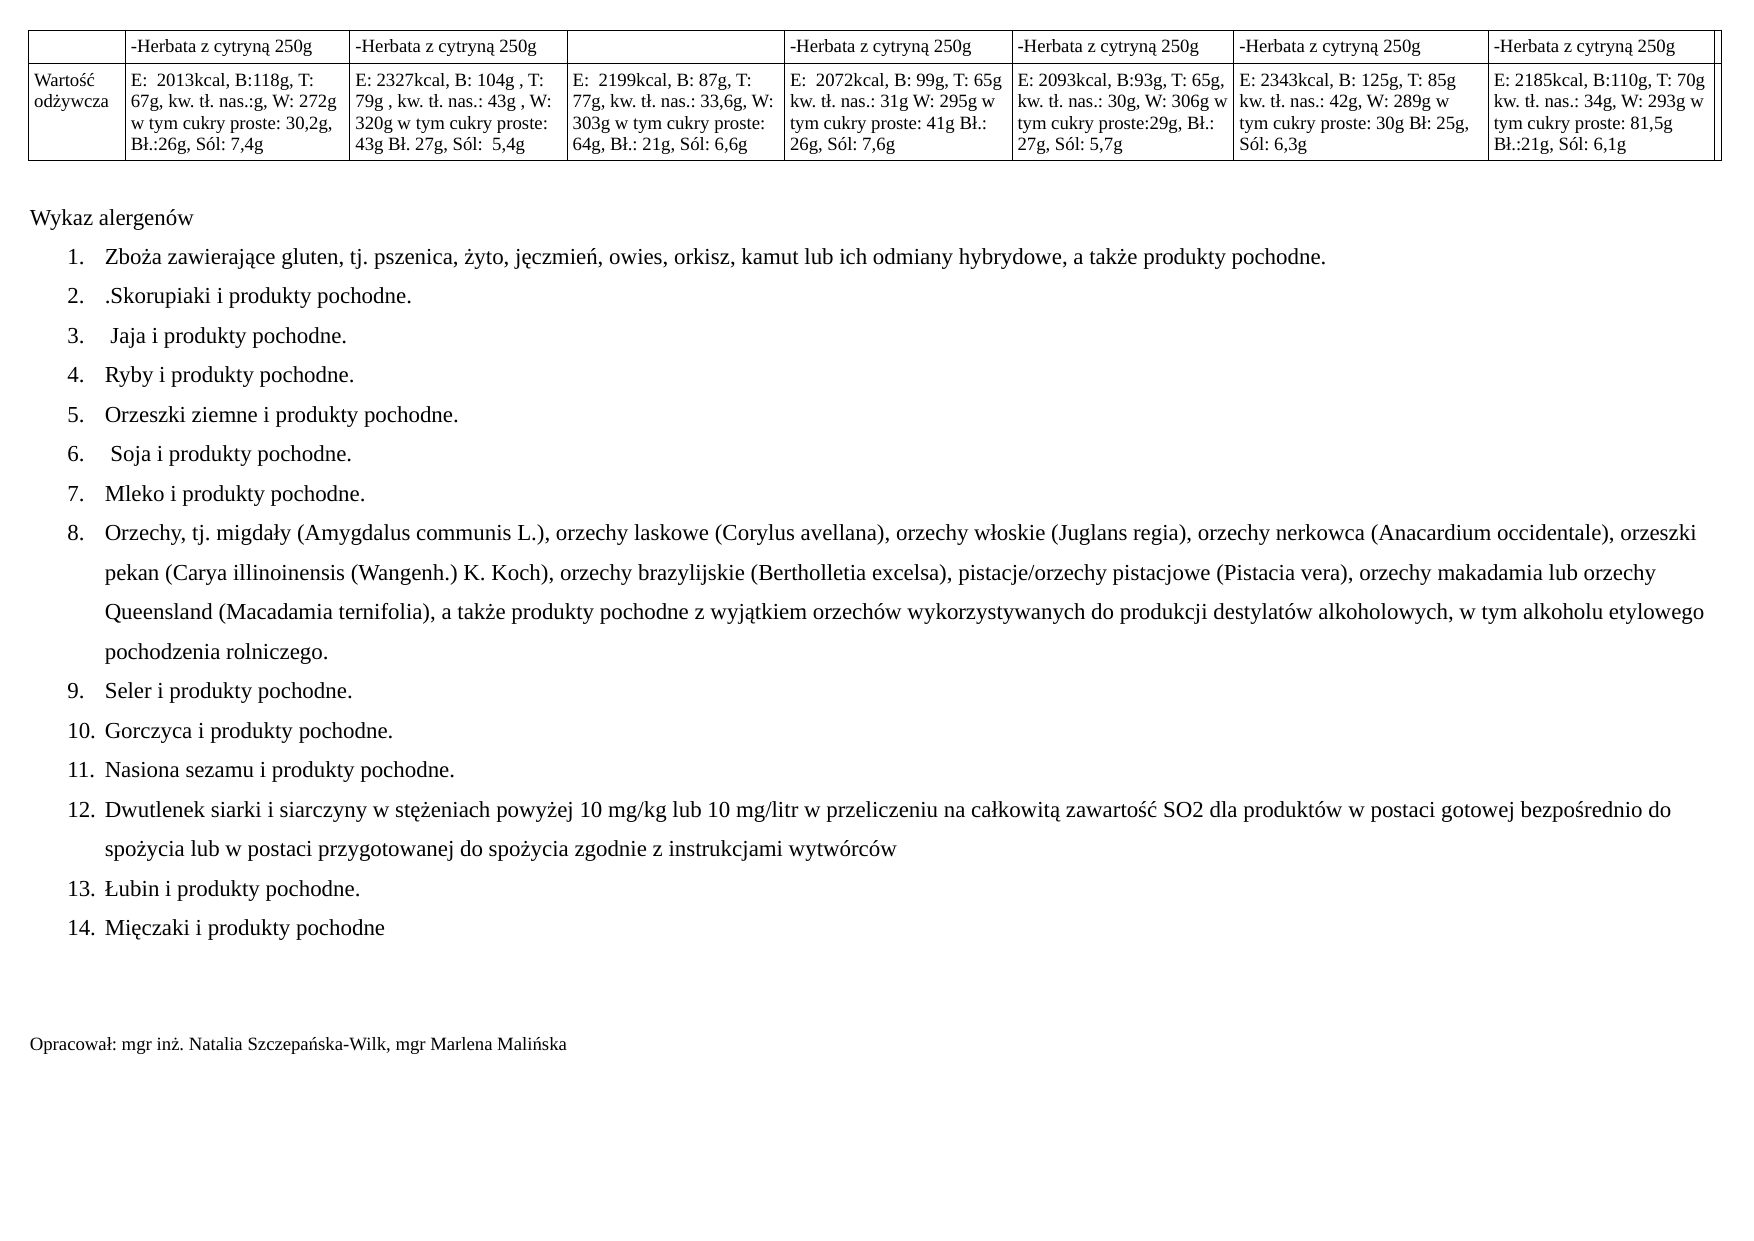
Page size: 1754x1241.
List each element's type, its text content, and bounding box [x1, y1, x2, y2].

list Seler i produkty pochodne. [67, 677, 1724, 704]
table_cell E: 2199kcal, B: 87g, T: 77g, kw. tł. nas.: 33,6g, W: 303g w tym cukry proste: 64g, Bł.: 21g, Sól: 6,6g [568, 64, 784, 160]
list Nasiona sezamu i produkty pochodne. [67, 756, 1724, 783]
text Wykaz alergenów [29, 204, 1724, 230]
list Zboża zawierające gluten, tj. pszenica, żyto, jęczmień, owies, orkisz, kamut lub ich odmiany hybrydowe, a także produkty pochodne. [67, 243, 1724, 269]
table_cell [29, 31, 125, 63]
text Opracował: mgr inż. Natalia Szczepańska-Wilk, mgr Marlena Malińska [29, 1033, 1724, 1054]
table_cell E: 2185kcal, B:110g, T: 70g kw. tł. nas.: 34g, W: 293g w tym cukry proste: 81,5g Bł.:21g, Sól: 6,1g [1489, 64, 1714, 160]
table_cell -Herbata z cytryną 250g [1013, 31, 1233, 63]
list Mleko i produkty pochodne. [67, 480, 1724, 506]
table_cell -Herbata z cytryną 250g [350, 31, 567, 63]
list Dwutlenek siarki i siarczyny w stężeniach powyżej 10 mg/kg lub 10 mg/litr w przeliczeniu na całkowitą zawartość SO2 dla produktów w postaci gotowej bezpośrednio do spożycia lub w postaci przygotowanej do spożycia zgodnie z instrukcjami wytwórców [67, 796, 1724, 862]
table_cell [568, 31, 784, 63]
table_cell -Herbata z cytryną 250g [1234, 31, 1488, 63]
table_cell E: 2072kcal, B: 99g, T: 65g kw. tł. nas.: 31g W: 295g w tym cukry proste: 41g Bł.: 26g, Sól: 7,6g [785, 64, 1012, 160]
table_cell [1715, 31, 1721, 63]
list Gorczyca i produkty pochodne. [67, 717, 1724, 743]
list Orzeszki ziemne i produkty pochodne. [67, 401, 1724, 427]
table_cell Wartość odżywcza [29, 64, 125, 160]
table_cell E: 2093kcal, B:93g, T: 65g, kw. tł. nas.: 30g, W: 306g w tym cukry proste:29g, Bł.: 27g, Sól: 5,7g [1013, 64, 1233, 160]
table_cell E: 2013kcal, B:118g, T: 67g, kw. tł. nas.:g, W: 272g w tym cukry proste: 30,2g, Bł.:26g, Sól: 7,4g [126, 64, 349, 160]
list Łubin i produkty pochodne. [67, 875, 1724, 901]
table_cell -Herbata z cytryną 250g [785, 31, 1012, 63]
table_cell -Herbata z cytryną 250g [1489, 31, 1714, 63]
list Jaja i produkty pochodne. [67, 322, 1724, 348]
list .Skorupiaki i produkty pochodne. [67, 283, 1724, 309]
table_cell [1715, 64, 1721, 160]
table_cell E: 2327kcal, B: 104g , T: 79g , kw. tł. nas.: 43g , W: 320g w tym cukry proste: 43g Bł. 27g, Sól: 5,4g [350, 64, 567, 160]
table_cell -Herbata z cytryną 250g [126, 31, 349, 63]
table_cell E: 2343kcal, B: 125g, T: 85g kw. tł. nas.: 42g, W: 289g w tym cukry proste: 30g Bł: 25g, Sól: 6,3g [1234, 64, 1488, 160]
list Orzechy, tj. migdały (Amygdalus communis L.), orzechy laskowe (Corylus avellana), orzechy włoskie (Juglans regia), orzechy nerkowca (Anacardium occidentale), orzeszki pekan (Carya illinoinensis (Wangenh.) K. Koch), orzechy brazylijskie (Bertholletia excelsa), pistacje/orzechy pistacjowe (Pistacia vera), orzechy makadamia lub orzechy Queensland (Macadamia ternifolia), a także produkty pochodne z wyjątkiem orzechów wykorzystywanych do produkcji destylatów alkoholowych, w tym alkoholu etylowego pochodzenia rolniczego. [67, 519, 1724, 664]
list Ryby i produkty pochodne. [67, 362, 1724, 388]
list Soja i produkty pochodne. [67, 441, 1724, 467]
list Mięczaki i produkty pochodne [67, 914, 1724, 941]
